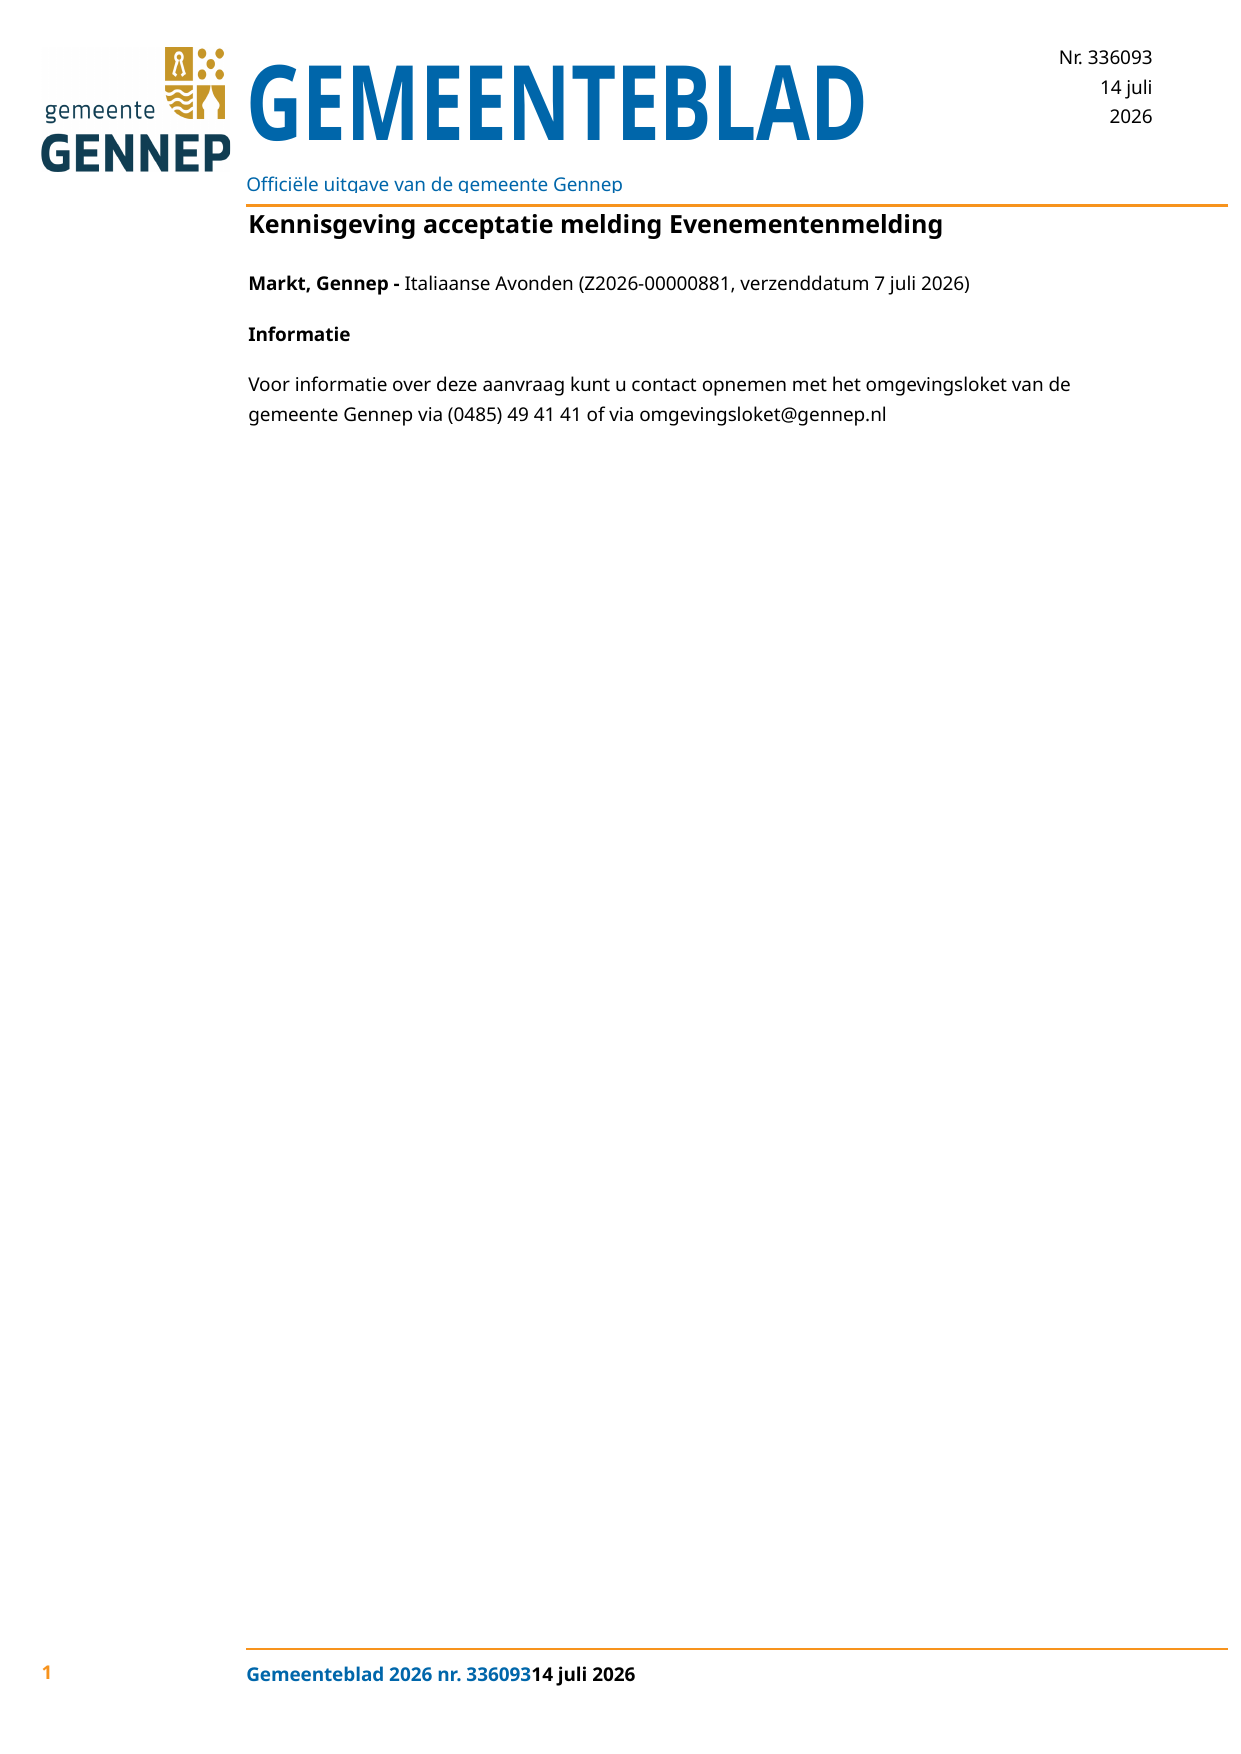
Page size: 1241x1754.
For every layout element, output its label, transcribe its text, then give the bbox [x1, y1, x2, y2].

text Markt, Gennep - Italiaanse Avonden (Z2026-00000881, verzenddatum 7 juli 2026) [248, 270, 1152, 296]
picture [41, 47, 231, 172]
text Voor informatie over deze aanvraag kunt u contact opnemen met het omgevingsloket van de gemeente Gennep via (0485) 49 41 41 of via omgevingsloket@gennep.nl [248, 371, 1152, 426]
text Kennisgeving acceptatie melding Evenementenmelding [248, 207, 1152, 241]
text Informatie [248, 321, 1152, 346]
